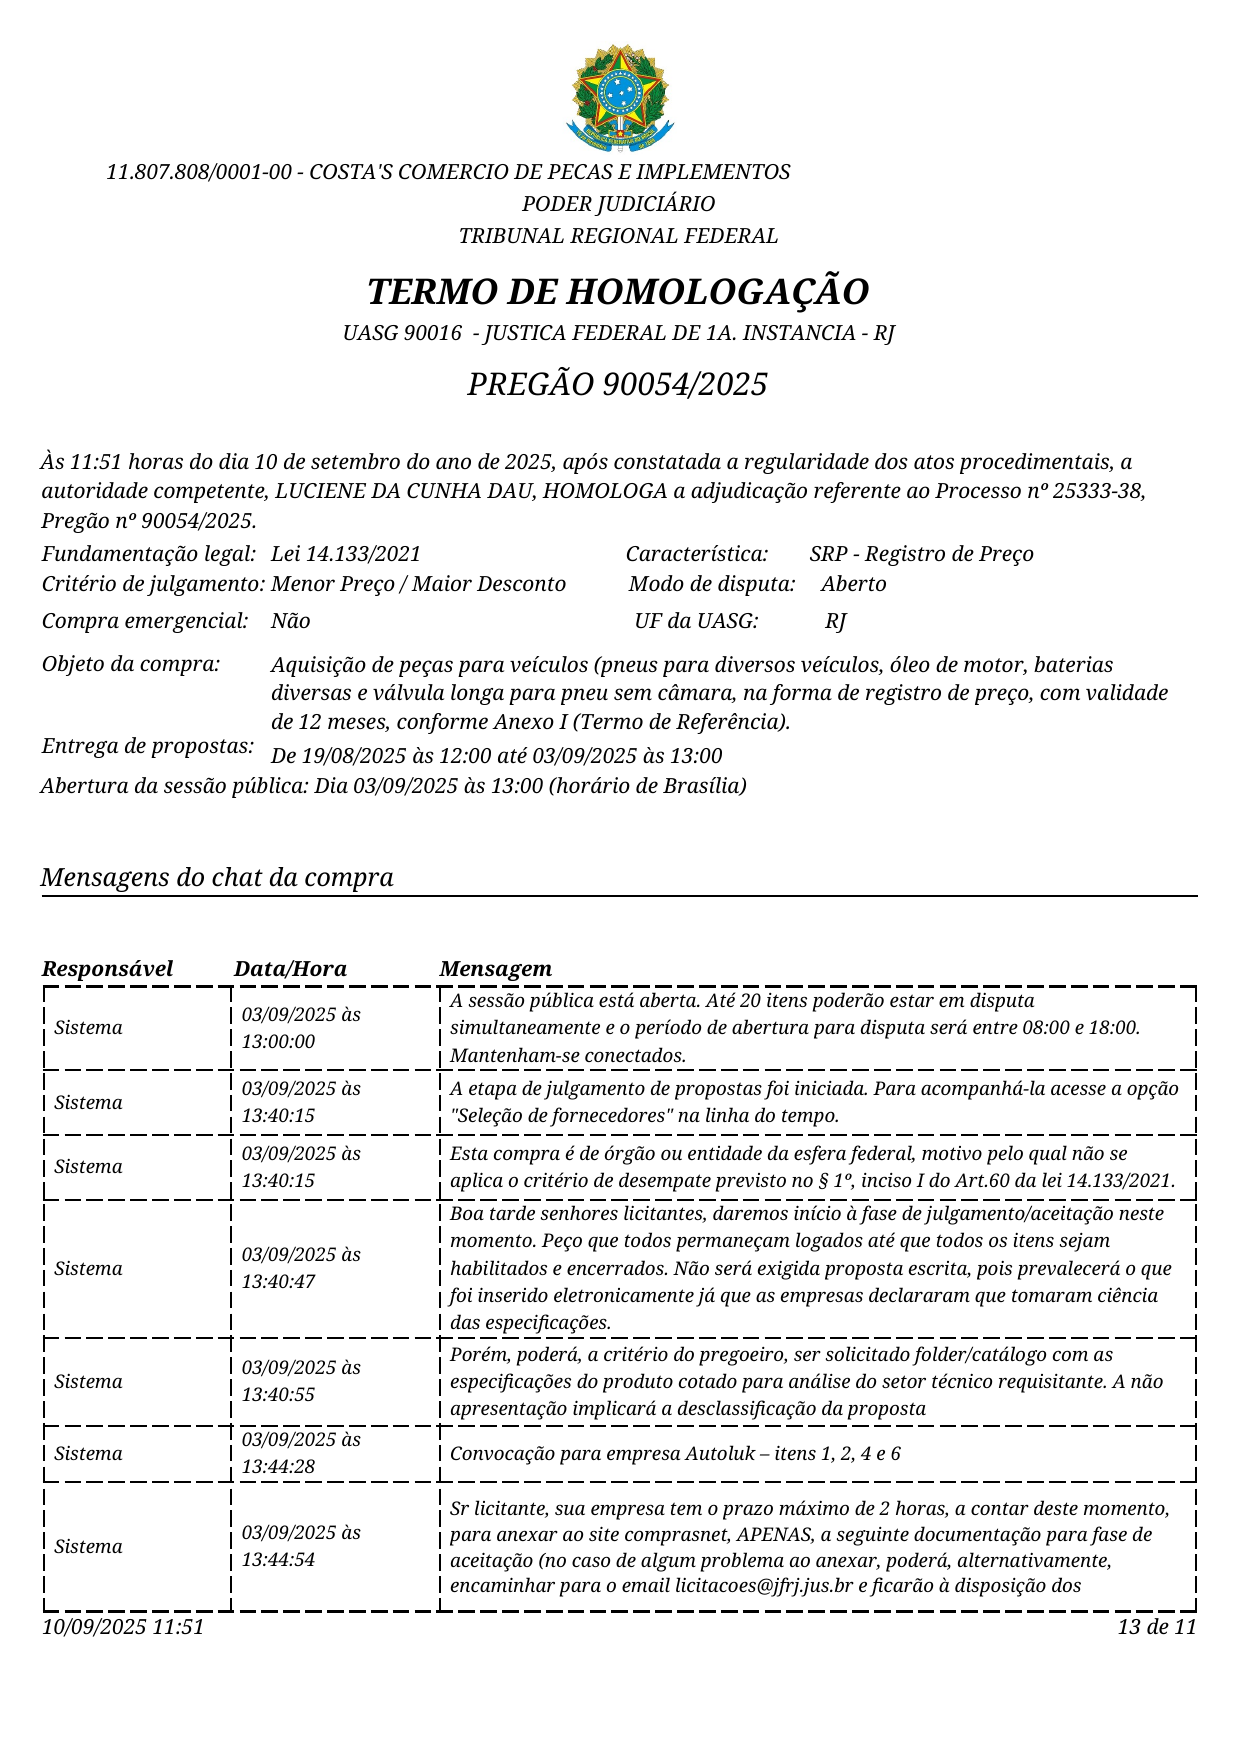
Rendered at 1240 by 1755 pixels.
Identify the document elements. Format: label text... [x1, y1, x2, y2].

table_cell 03/09/2025 às 13:40:15 [231, 1069, 439, 1134]
table_cell Não UF da UASG: RJ Aquisição de peças para veículos (pneus para diversos veículos, óleo de motor, baterias diversas e válvula longa para pneu sem câmara, na forma de registro de preço, com validade de 12 meses, conforme Anexo I (Termo de Referência). De 19/08/2025 às 12:00 até 03/09/2025 às 13:00 [271, 607, 1179, 771]
table_cell 03/09/2025 às 13:44:54 [231, 1481, 439, 1610]
text Mensagens do chat da compra [40, 860, 1200, 894]
table_cell Sistema [44, 1337, 231, 1424]
table_cell Sr licitante, sua empresa tem o prazo máximo de 2 horas, a contar deste momento, para anexar ao site comprasnet, APENAS, a seguinte documentação para fase de aceitação (no caso de algum problema ao anexar, poderá, alternativamente, encaminhar para o email licitacoes@jfrj.jus.br e ficarão à disposição dos [440, 1481, 1196, 1610]
table_cell Sistema [44, 1069, 231, 1134]
table_header Sistema [44, 985, 231, 1069]
table_cell 03/09/2025 às 13:40:55 [231, 1337, 439, 1424]
subtitle PREGÃO 90054/2025 [42, 362, 1198, 405]
table_cell Menor Preço / Maior Desconto Modo de disputa: Aberto [271, 569, 1179, 607]
text Responsável Data/Hora Mensagem [42, 954, 1200, 983]
table_cell 03/09/2025 às 13:40:47 [231, 1199, 439, 1337]
table_cell Sistema [44, 1425, 231, 1481]
subtitle TERMO DE HOMOLOGAÇÃO [42, 267, 1198, 315]
table_header Fundamentação legal: [42, 539, 271, 569]
text Às 11:51 horas do dia 10 de setembro do ano de 2025, após constatada a regularidade dos atos procedimentais, a autoridade competente, LUCIENE DA CUNHA DAU, HOMOLOGA a adjudicação referente ao Processo nº 25333-38, Pregão nº 90054/2025. [40, 447, 1200, 534]
table_header Lei 14.133/2021 Característica: SRP - Registro de Preço [271, 539, 1179, 569]
table_cell Critério de julgamento: [42, 569, 271, 607]
table_cell Sistema [44, 1134, 231, 1198]
table_cell Convocação para empresa Autoluk – itens 1, 2, 4 e 6 [440, 1425, 1196, 1481]
text 11.807.808/0001-00 - COSTA'S COMERCIO DE PECAS E IMPLEMENTOS [106, 137, 1200, 186]
table_cell 03/09/2025 às 13:44:28 [231, 1425, 439, 1481]
text UASG 90016 - JUSTICA FEDERAL DE 1A. INSTANCIA - RJ [42, 318, 1198, 347]
text TRIBUNAL REGIONAL FEDERAL [42, 221, 1198, 249]
text Abertura da sessão pública: Dia 03/09/2025 às 13:00 (horário de Brasília) [40, 771, 1200, 799]
table_cell Boa tarde senhores licitantes, daremos início à fase de julgamento/aceitação neste momento. Peço que todos permaneçam logados até que todos os itens sejam habilitados e encerrados. Não será exigida proposta escrita, pois prevalecerá o que foi inserido eletronicamente já que as empresas declararam que tomaram ciência das especificações. [440, 1199, 1196, 1337]
table_header A sessão pública está aberta. Até 20 itens poderão estar em disputa simultaneamente e o período de abertura para disputa será entre 08:00 e 18:00. Mantenham-se conectados. [440, 985, 1196, 1069]
table_cell Sistema [44, 1199, 231, 1337]
table_cell Sistema [44, 1481, 231, 1610]
table_cell A etapa de julgamento de propostas foi iniciada. Para acompanhá-la acesse a opção "Seleção de fornecedores" na linha do tempo. [440, 1069, 1196, 1134]
table_cell 03/09/2025 às 13:40:15 [231, 1134, 439, 1198]
text PODER JUDICIÁRIO [42, 189, 1198, 217]
table_cell Compra emergencial: Objeto da compra: Entrega de propostas: [42, 607, 271, 771]
table_cell Porém, poderá, a critério do pregoeiro, ser solicitado folder/catálogo com as especificações do produto cotado para análise do setor técnico requisitante. A não apresentação implicará a desclassificação da proposta [440, 1337, 1196, 1424]
table_header 03/09/2025 às 13:00:00 [231, 985, 439, 1069]
table_cell Esta compra é de órgão ou entidade da esfera federal, motivo pelo qual não se aplica o critério de desempate previsto no § 1º, inciso I do Art.60 da lei 14.133/2021. [440, 1134, 1196, 1198]
